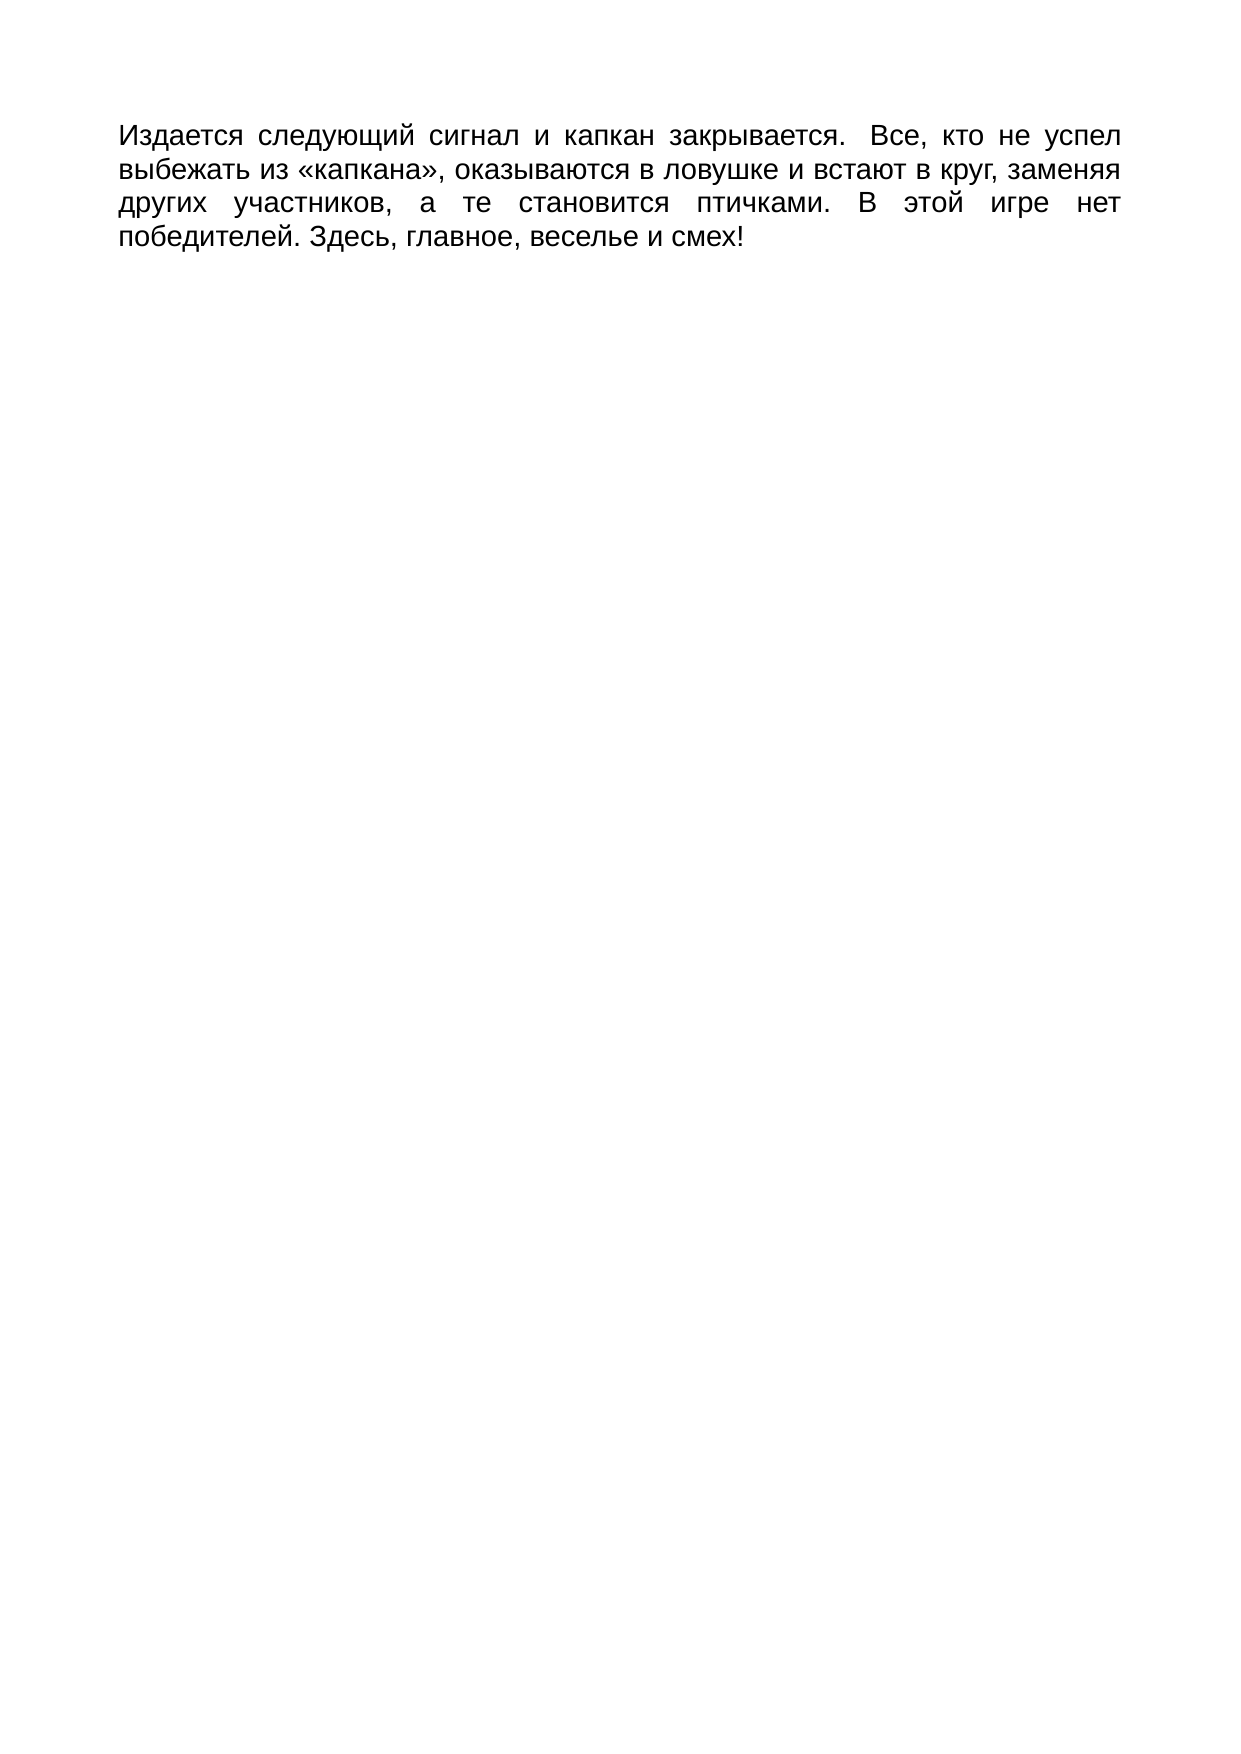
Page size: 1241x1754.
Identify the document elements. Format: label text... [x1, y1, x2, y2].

text Издается следующий сигнал и капкан закрывается. Все, кто не успел выбежать из «капкана», оказываются в ловушке и встают в круг, заменяя других участников, а те становится птичками. В этой игре нет победителей. Здесь, главное, веселье и смех! [118, 118, 1122, 252]
